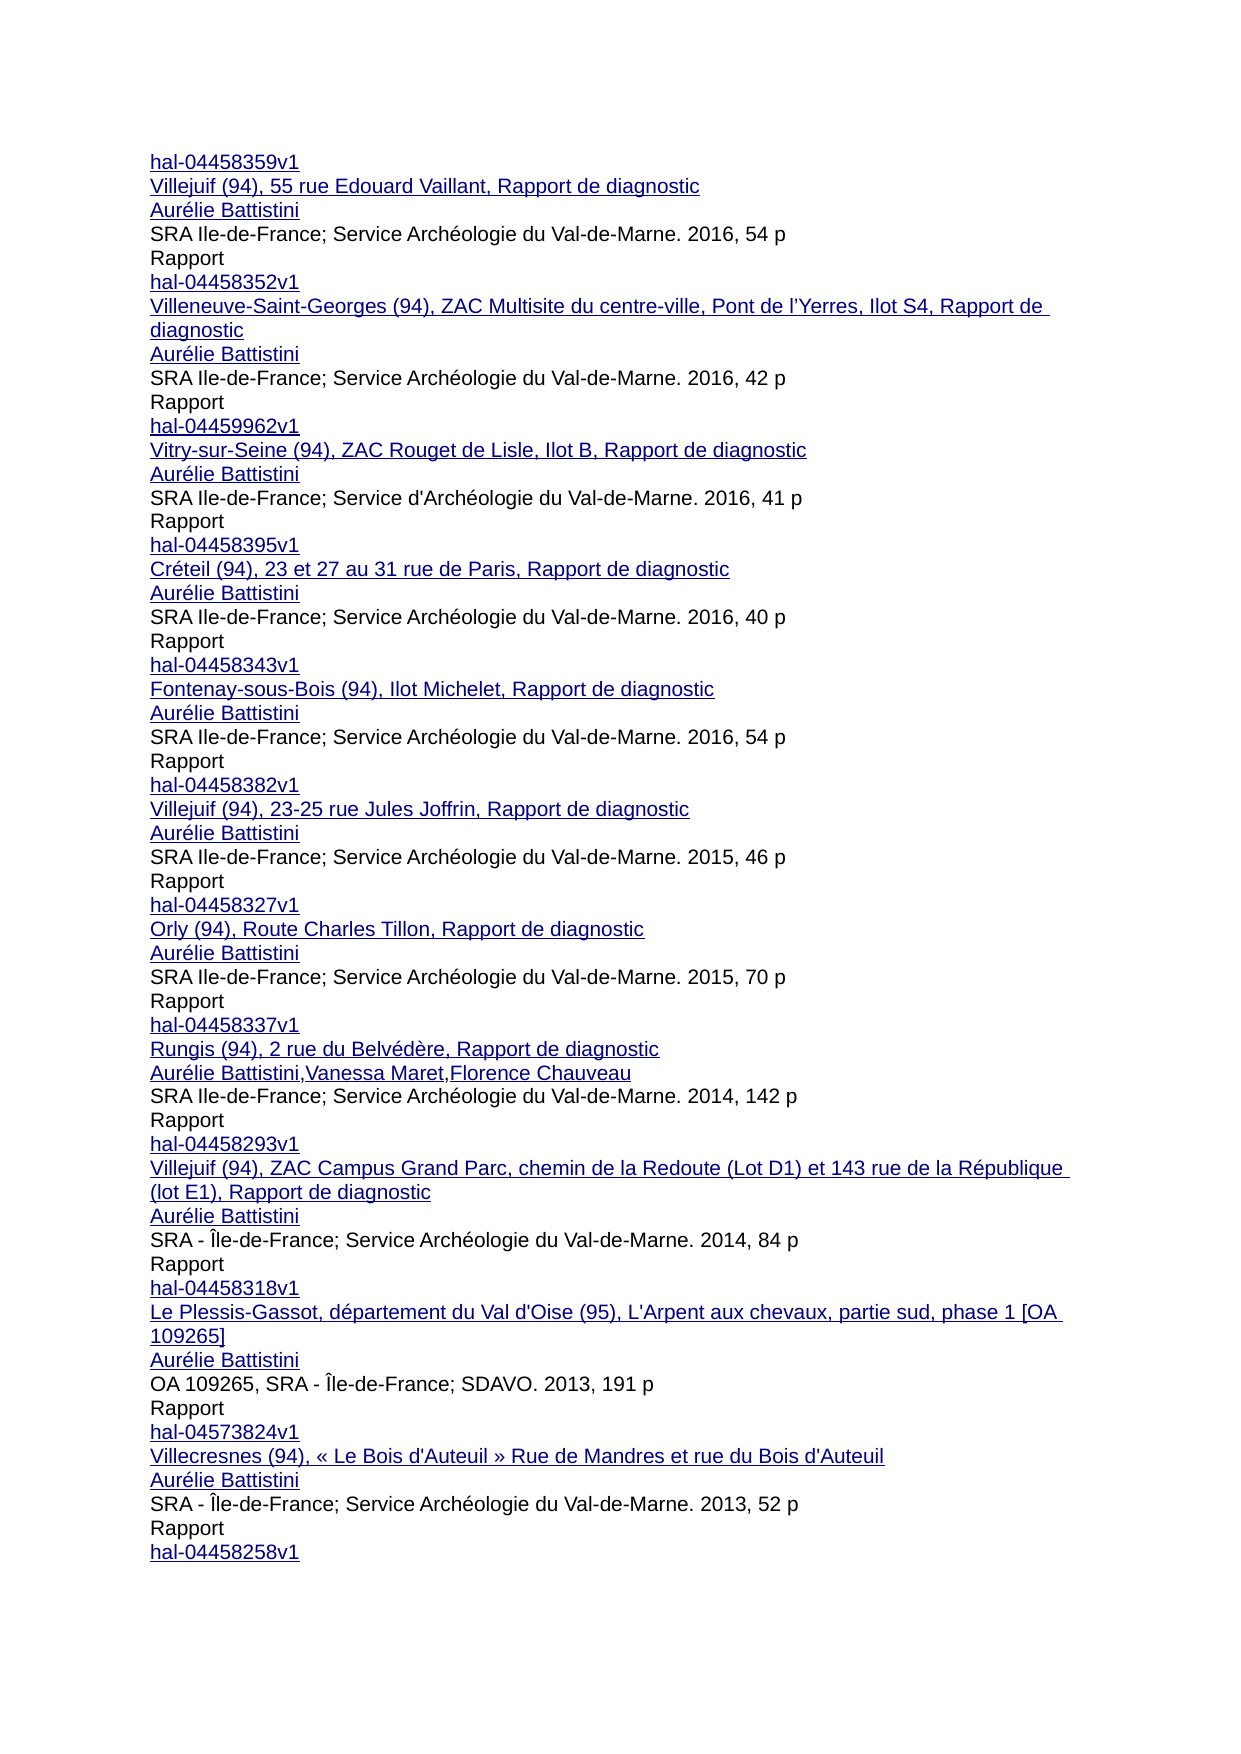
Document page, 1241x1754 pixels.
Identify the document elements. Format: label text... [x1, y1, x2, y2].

table_cell Villeneuve-Saint-Georges (94), ZAC Multisite du centre-ville, Pont de l’Yerres, Ilot S4, Rapport de diagnostic Aurélie Battistini SRA Ile-de-France; Service Archéologie du Val-de-Marne. 2016, 42 p Rapport hal-04459962v1 [150, 294, 1090, 437]
table_cell Orly (94), Route Charles Tillon, Rapport de diagnostic Aurélie Battistini SRA Ile-de-France; Service Archéologie du Val-de-Marne. 2015, 70 p Rapport hal-04458337v1 [150, 917, 1090, 1036]
table_cell Villejuif (94), ZAC Campus Grand Parc, chemin de la Redoute (Lot D1) et 143 rue de la République (lot E1), Rapport de diagnostic Aurélie Battistini SRA - Île-de-France; Service Archéologie du Val-de-Marne. 2014, 84 p Rapport hal-04458318v1 [150, 1156, 1090, 1300]
table_cell Rungis (94), 2 rue du Belvédère, Rapport de diagnostic Aurélie Battistini,Vanessa Maret,Florence Chauveau SRA Ile-de-France; Service Archéologie du Val-de-Marne. 2014, 142 p Rapport hal-04458293v1 [150, 1036, 1090, 1156]
table_cell Vitry-sur-Seine (94), ZAC Rouget de Lisle, Ilot B, Rapport de diagnostic Aurélie Battistini SRA Ile-de-France; Service d'Archéologie du Val-de-Marne. 2016, 41 p Rapport hal-04458395v1 [150, 438, 1090, 557]
table_cell Villejuif (94), 55 rue Edouard Vaillant, Rapport de diagnostic Aurélie Battistini SRA Ile-de-France; Service Archéologie du Val-de-Marne. 2016, 54 p Rapport hal-04458352v1 [150, 174, 1090, 294]
table_cell Le Plessis-Gassot, département du Val d'Oise (95), L'Arpent aux chevaux, partie sud, phase 1 [OA 109265] Aurélie Battistini OA 109265, SRA - Île-de-France; SDAVO. 2013, 191 p Rapport hal-04573824v1 [150, 1300, 1090, 1444]
table_cell Villecresnes (94), « Le Bois d'Auteuil » Rue de Mandres et rue du Bois d'Auteuil Aurélie Battistini SRA - Île-de-France; Service Archéologie du Val-de-Marne. 2013, 52 p Rapport hal-04458258v1 [150, 1444, 1090, 1563]
table_cell hal-04458359v1 [150, 150, 1090, 174]
table_cell Villejuif (94), 23-25 rue Jules Joffrin, Rapport de diagnostic Aurélie Battistini SRA Ile-de-France; Service Archéologie du Val-de-Marne. 2015, 46 p Rapport hal-04458327v1 [150, 797, 1090, 917]
table_cell Créteil (94), 23 et 27 au 31 rue de Paris, Rapport de diagnostic Aurélie Battistini SRA Ile-de-France; Service Archéologie du Val-de-Marne. 2016, 40 p Rapport hal-04458343v1 [150, 557, 1090, 677]
table_cell Fontenay-sous-Bois (94), Ilot Michelet, Rapport de diagnostic Aurélie Battistini SRA Ile-de-France; Service Archéologie du Val-de-Marne. 2016, 54 p Rapport hal-04458382v1 [150, 677, 1090, 797]
